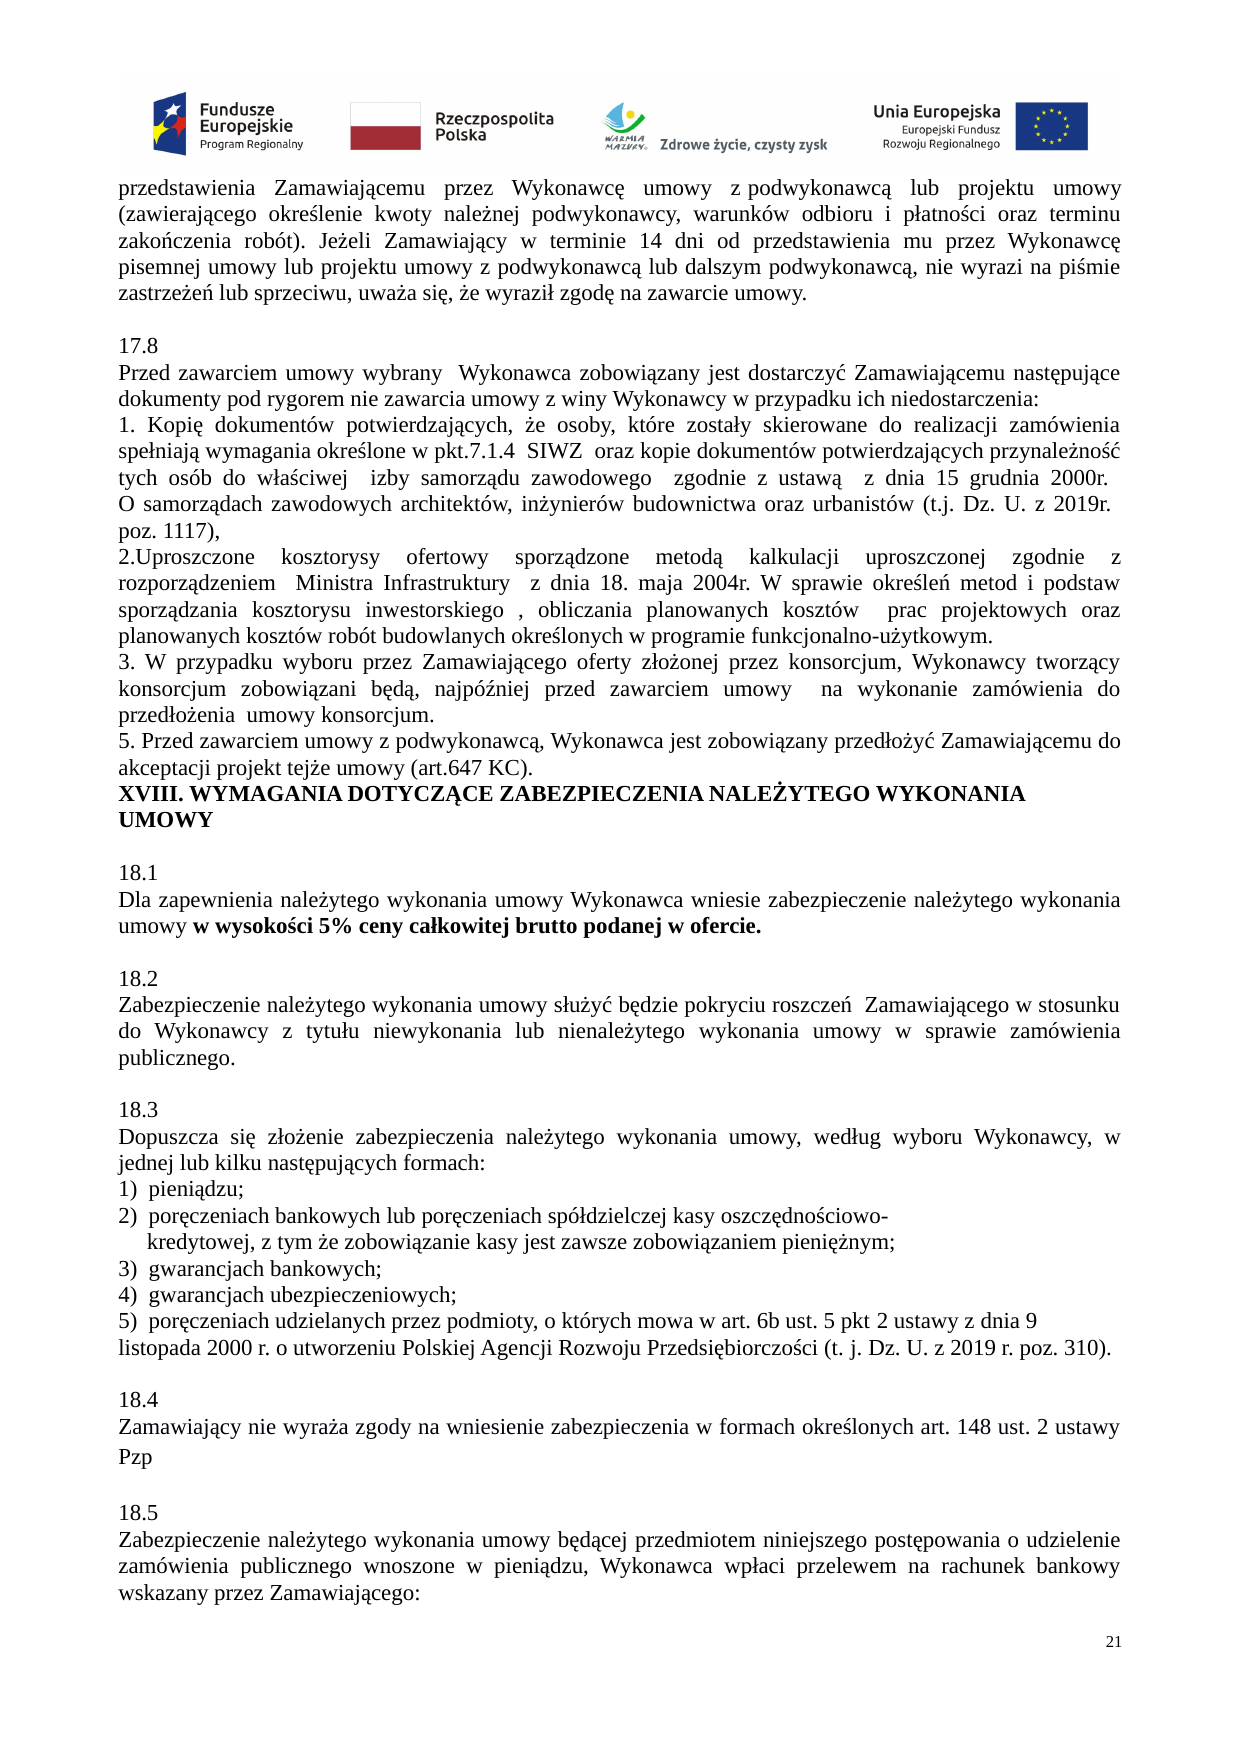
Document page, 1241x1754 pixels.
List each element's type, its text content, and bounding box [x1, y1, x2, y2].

text 18.4 [118, 1386, 1122, 1413]
text 17.8 [118, 332, 1122, 358]
text 3) gwarancjach bankowych; [118, 1254, 1122, 1281]
text 18.1 [118, 859, 1122, 886]
text Zamawiający nie wyraża zgody na wniesienie zabezpieczenia w formach określonych art. 148 ust. 2 ustawy Pzp [118, 1413, 1122, 1469]
text 18.5 [118, 1499, 1122, 1526]
text 1. Kopię dokumentów potwierdzających, że osoby, które zostały skierowane do realizacji zamówienia spełniają wymagania określone w pkt.7.1.4 SIWZ oraz kopie dokumentów potwierdzających przynależność tych osób do właściwej izby samorządu zawodowego zgodnie z ustawą z dnia 15 grudnia 2000r. O samorządach zawodowych architektów, inżynierów budownictwa oraz urbanistów (t.j. Dz. U. z 2019r. poz. 1117), [118, 411, 1122, 543]
text kredytowej, z tym że zobowiązanie kasy jest zawsze zobowiązaniem pieniężnym; [118, 1228, 1122, 1254]
picture [118, 73, 1123, 174]
text 2) poręczeniach bankowych lub poręczeniach spółdzielczej kasy oszczędnościowo- [118, 1202, 1122, 1228]
text 3. W przypadku wyboru przez Zamawiającego oferty złożonej przez konsorcjum, Wykonawcy tworzący konsorcjum zobowiązani będą, najpóźniej przed zawarciem umowy na wykonanie zamówienia do przedłożenia umowy konsorcjum. [118, 648, 1122, 727]
text 4) gwarancjach ubezpieczeniowych; [118, 1281, 1122, 1307]
text 5) poręczeniach udzielanych przez podmioty, o których mowa w art. 6b ust. 5 pkt 2 ustawy z dnia 9 [118, 1307, 1122, 1334]
text Dla zapewnienia należytego wykonania umowy Wykonawca wniesie zabezpieczenie należytego wykonania umowy w wysokości 5% ceny całkowitej brutto podanej w ofercie. [118, 886, 1122, 938]
text Przed zawarciem umowy wybrany Wykonawca zobowiązany jest dostarczyć Zamawiającemu następujące dokumenty pod rygorem nie zawarcia umowy z winy Wykonawcy w przypadku ich niedostarczenia: [118, 358, 1122, 411]
text 18.3 Dopuszcza się złożenie zabezpieczenia należytego wykonania umowy, według wyboru Wykonawcy, w jednej lub kilku następujących formach: [118, 1096, 1122, 1176]
text listopada 2000 r. o utworzeniu Polskiej Agencji Rozwoju Przedsiębiorczości (t. j. Dz. U. z 2019 r. poz. 310). [118, 1334, 1122, 1360]
text 18.2 Zabezpieczenie należytego wykonania umowy służyć będzie pokryciu roszczeń Zamawiającego w stosunku do Wykonawcy z tytułu niewykonania lub nienależytego wykonania umowy w sprawie zamówienia publicznego. [118, 965, 1122, 1070]
text 2.Uproszczone kosztorysy ofertowy sporządzone metodą kalkulacji uproszczonej zgodnie z rozporządzeniem Ministra Infrastruktury z dnia 18. maja 2004r. W sprawie określeń metod i podstaw sporządzania kosztorysu inwestorskiego , obliczania planowanych kosztów prac projektowych oraz planowanych kosztów robót budowlanych określonych w programie funkcjonalno-użytkowym. [118, 543, 1122, 648]
text 5. Przed zawarciem umowy z podwykonawcą, Wykonawca jest zobowiązany przedłożyć Zamawiającemu do akceptacji projekt tejże umowy (art.647 KC). [118, 727, 1122, 780]
text XVIII. WYMAGANIA DOTYCZĄCE ZABEZPIECZENIA NALEŻYTEGO WYKONANIA UMOWY [118, 780, 1122, 833]
text Zabezpieczenie należytego wykonania umowy będącej przedmiotem niniejszego postępowania o udzielenie zamówienia publicznego wnoszone w pieniądzu, Wykonawca wpłaci przelewem na rachunek bankowy wskazany przez Zamawiającego: [118, 1526, 1122, 1605]
text przedstawienia Zamawiającemu przez Wykonawcę umowy z podwykonawcą lub projektu umowy (zawierającego określenie kwoty należnej podwykonawcy, warunków odbioru i płatności oraz terminu zakończenia robót). Jeżeli Zamawiający w terminie 14 dni od przedstawienia mu przez Wykonawcę pisemnej umowy lub projektu umowy z podwykonawcą lub dalszym podwykonawcą, nie wyrazi na piśmie zastrzeżeń lub sprzeciwu, uważa się, że wyraził zgodę na zawarcie umowy. [118, 174, 1122, 306]
text 1) pieniądzu; [118, 1176, 1122, 1202]
